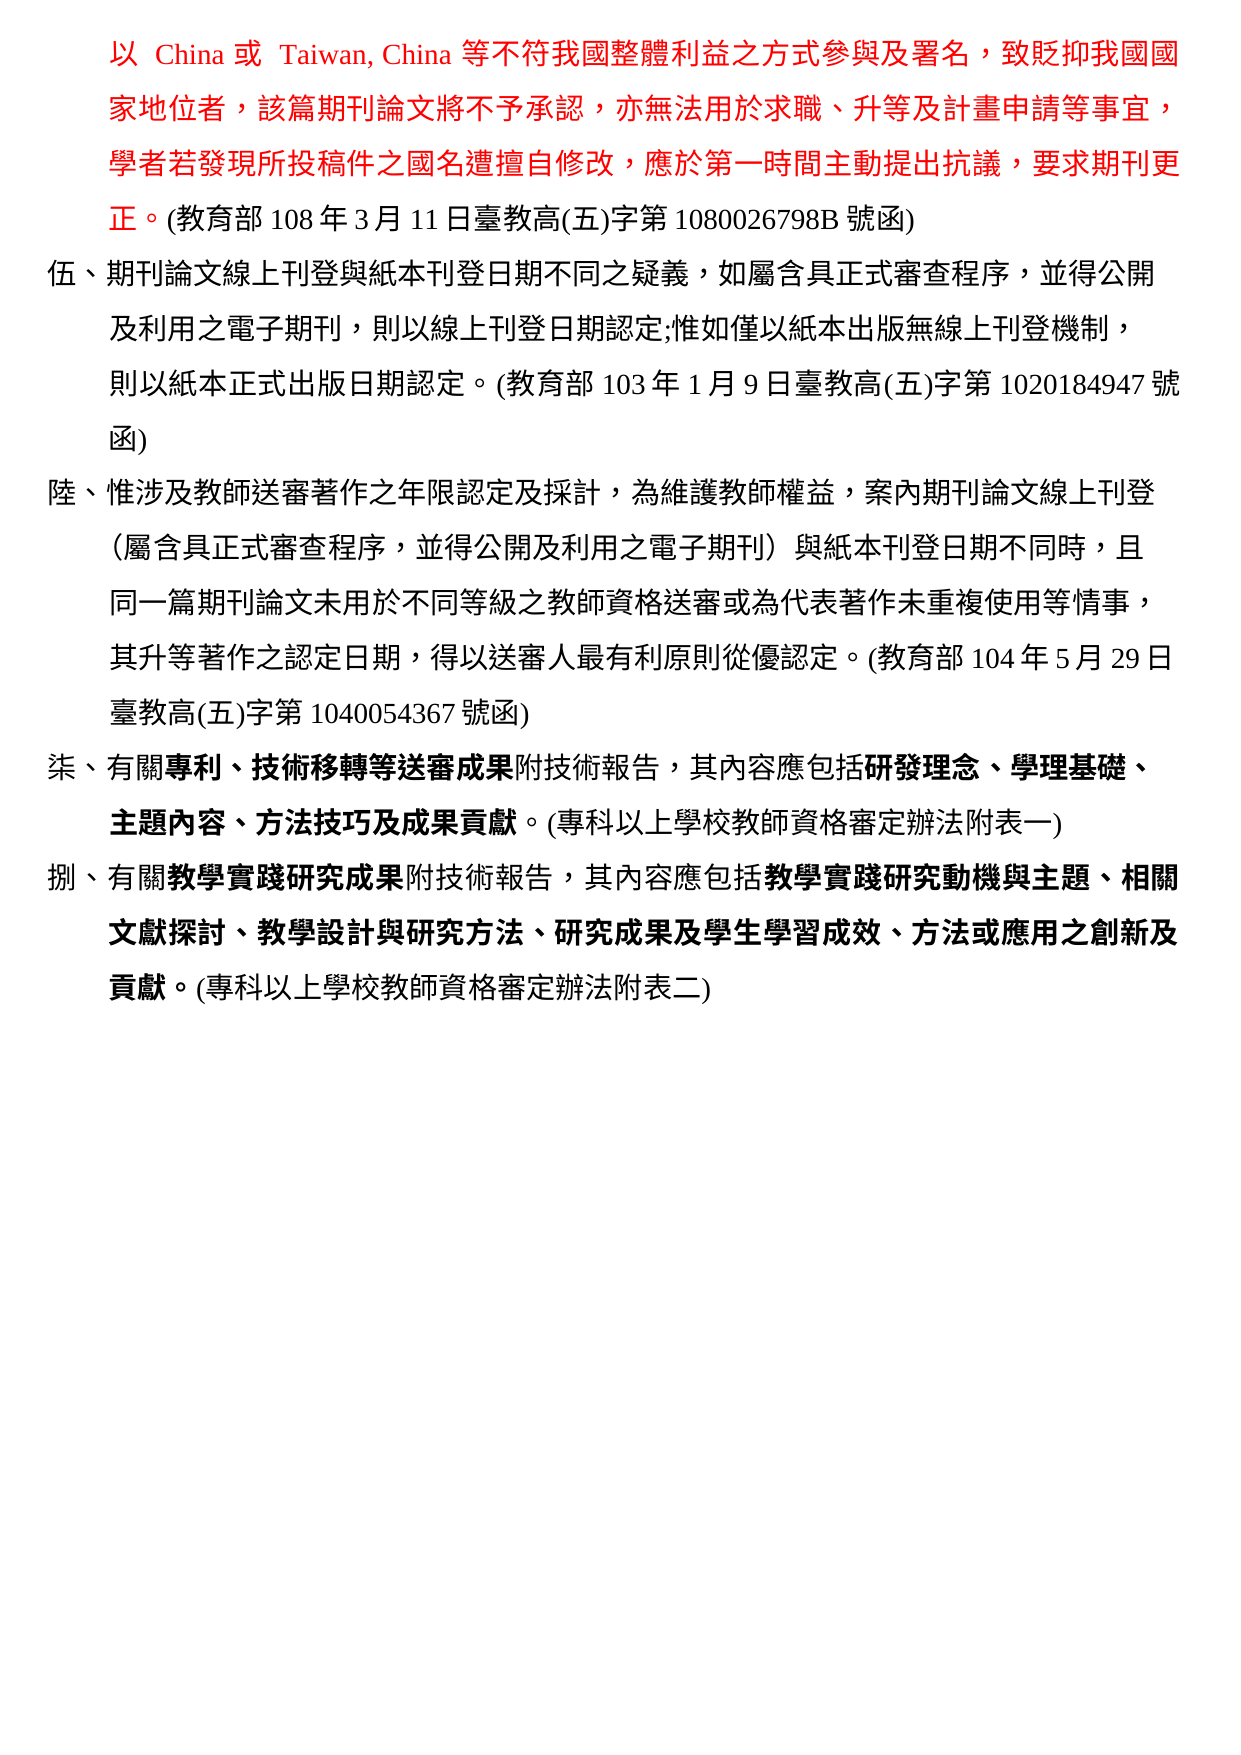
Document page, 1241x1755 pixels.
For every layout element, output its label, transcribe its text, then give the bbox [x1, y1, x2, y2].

text 陸、惟涉及教師送審著作之年限認定及採計，為維護教師權益，案內期刊論文線上刊登 [47, 470, 1181, 512]
text 柒、有關專利、技術移轉等送審成果附技術報告，其內容應包括研發理念、學理基礎、 [47, 744, 1181, 787]
text 及利用之電子期刊，則以線上刊登日期認定;惟如僅以紙本出版無線上刊登機制， [108, 305, 1181, 348]
text 主題內容、方法技巧及成果貢獻。(專科以上學校教師資格審定辦法附表一) [108, 799, 1181, 842]
text 以 China 或 Taiwan, China 等不符我國整體利益之方式參與及署名，致貶抑我國國家地位者，該篇期刊論文將不予承認，亦無法用於求職、升等及計畫申請等事宜，學者若發現所投稿件之國名遭擅自修改，應於第一時間主動提出抗議，要求期刊更正。(教育部108年3月11日臺教高(五)字第1080026798B 號函) [108, 31, 1181, 238]
text 捌、有關教學實踐研究成果附技術報告，其內容應包括教學實踐研究動機與主題、相關文獻探討、教學設計與研究方法、研究成果及學生學習成效、方法或應用之創新及貢獻。(專科以上學校教師資格審定辦法附表二) [47, 854, 1181, 1006]
text （屬含具正式審查程序，並得公開及利用之電子期刊）與紙本刊登日期不同時，且 [94, 525, 1181, 567]
text 伍、期刊論文線上刊登與紙本刊登日期不同之疑義，如屬含具正式審查程序，並得公開 [47, 251, 1181, 293]
text 則以紙本正式出版日期認定。(教育部103年1月9日臺教高(五)字第1020184947號函) [108, 360, 1181, 457]
text 臺教高(五)字第1040054367號函) [108, 690, 1181, 732]
text 其升等著作之認定日期，得以送審人最有利原則從優認定。(教育部104年5月29日 [108, 635, 1181, 677]
text 同一篇期刊論文未用於不同等級之教師資格送審或為代表著作未重複使用等情事， [108, 580, 1181, 622]
